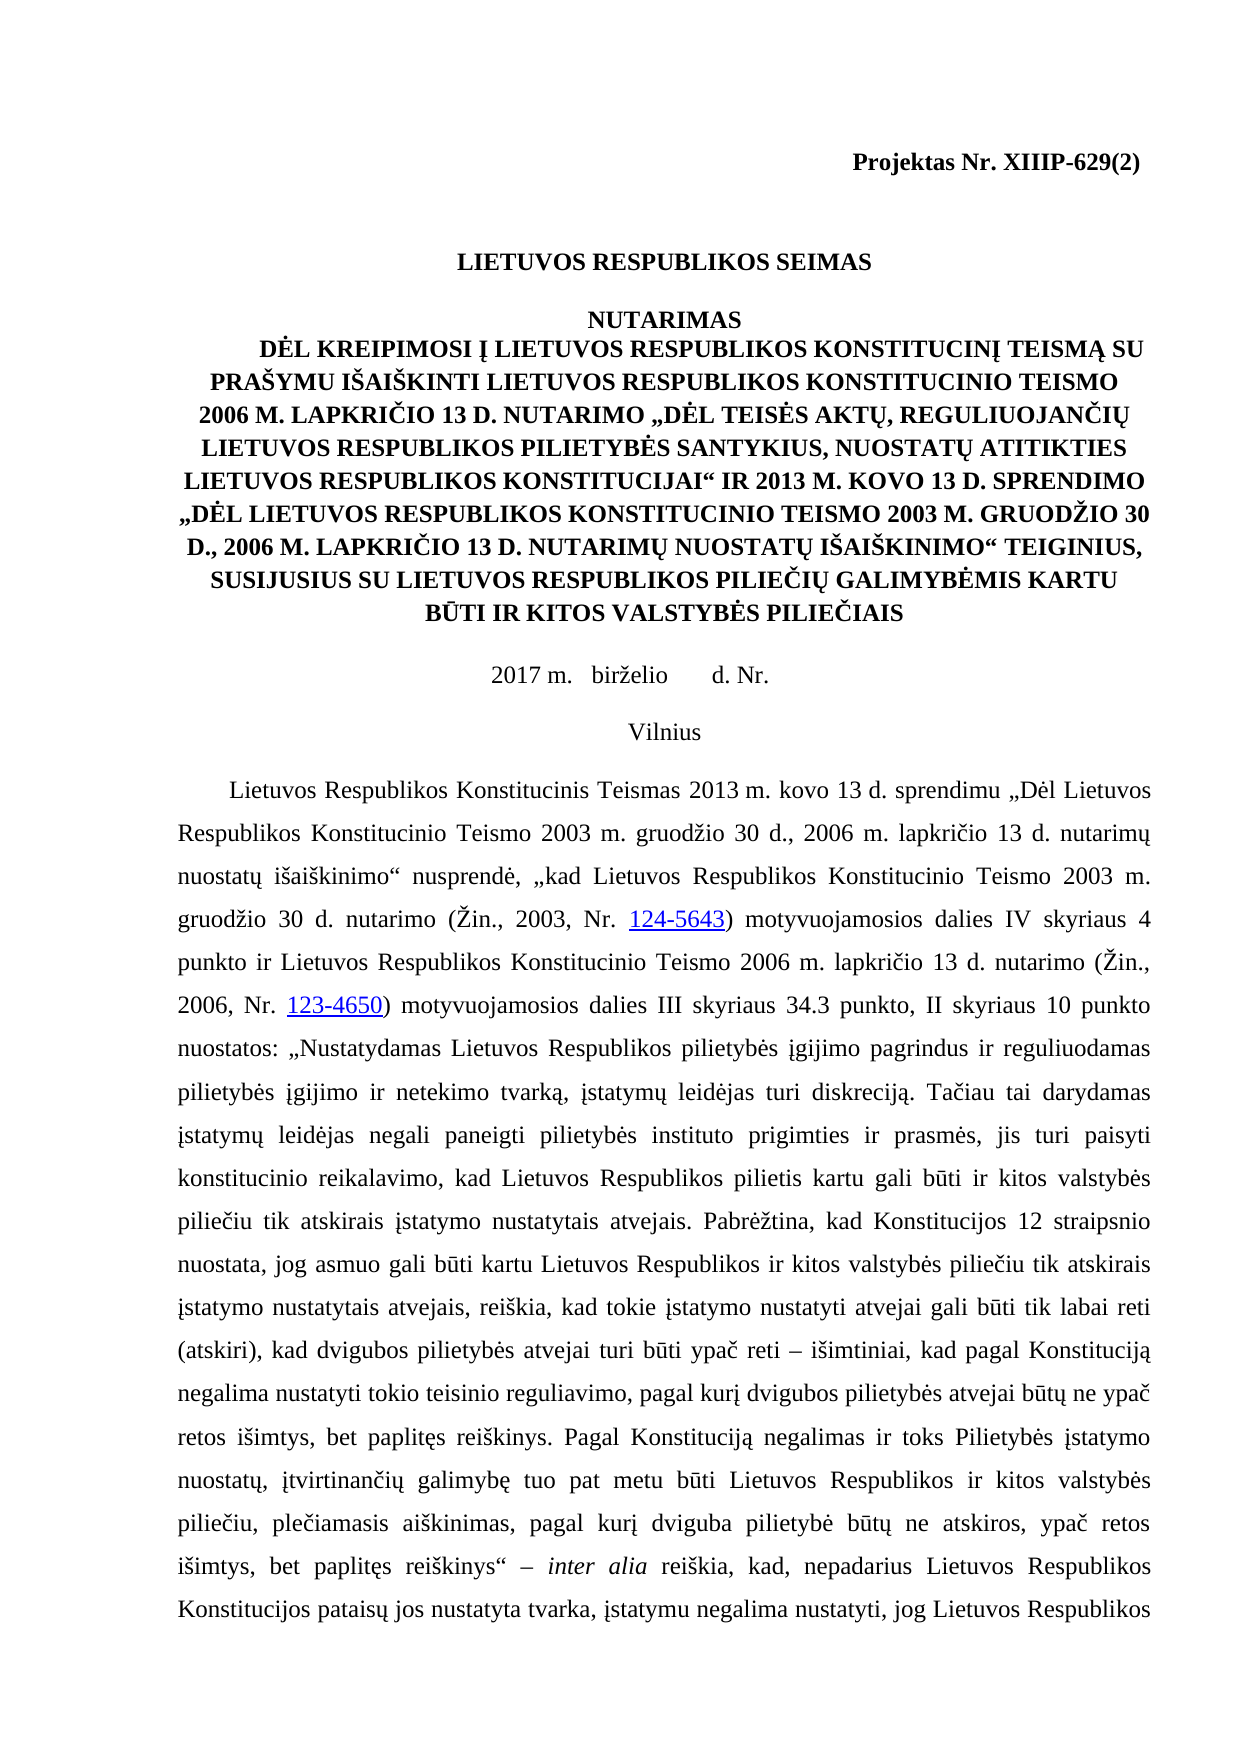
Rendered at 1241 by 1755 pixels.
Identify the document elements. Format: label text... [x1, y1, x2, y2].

text DĖL KREIPIMOSI Į LIETUVOS RESPUBLIKOS KONSTITUCINĮ TEISMĄ SU PRAŠYMU IŠAIŠKINTI LIETUVOS RESPUBLIKOS KONSTITUCINIO TEISMO 2006 M. LAPKRIČIO 13 D. NUTARIMO „DĖL TEISĖS AKTŲ, REGULIUOJANČIŲ LIETUVOS RESPUBLIKOS PILIETYBĖS SANTYKIUS, NUOSTATŲ ATITIKTIES LIETUVOS RESPUBLIKOS KONSTITUCIJAI“ IR 2013 M. KOVO 13 D. SPRENDIMO „DĖL LIETUVOS RESPUBLIKOS KONSTITUCINIO TEISMO 2003 M. GRUODŽIO 30 D., 2006 M. Lapkričio 13 D. NUTARIMŲ NUOSTATŲ IŠAIŠKINIMO“ TEIGINIUS, SUSIJUSIUS SU LIETUVOS RESPUBLIKOS PILIEČIŲ GALIMYBĖMIS KARTU BŪTI IR KITOS VALSTYBĖS PILIEČIAIS [177, 334, 1152, 627]
text Projektas Nr. XIIIP-629(2) [177, 147, 1152, 176]
text 2017 m. birželio d. Nr. [177, 660, 1152, 688]
text LIETUVOS RESPUBLIKOS SEIMAS [177, 247, 1152, 276]
text NUTARIMAS [177, 305, 1152, 334]
text Lietuvos Respublikos Konstitucinis Teismas 2013 m. kovo 13 d. sprendimu „Dėl Lietuvos Respublikos Konstitucinio Teismo 2003 m. gruodžio 30 d., 2006 m. lapkričio 13 d. nutarimų nuostatų išaiškinimo“ nusprendė, „kad Lietuvos Respublikos Konstitucinio Teismo 2003 m. gruodžio 30 d. nutarimo (Žin., 2003, Nr. 124-5643) motyvuojamosios dalies IV skyriaus 4 punkto ir Lietuvos Respublikos Konstitucinio Teismo 2006 m. lapkričio 13 d. nutarimo (Žin., 2006, Nr. 123-4650) motyvuojamosios dalies III skyriaus 34.3 punkto, II skyriaus 10 punkto nuostatos: „Nustatydamas Lietuvos Respublikos pilietybės įgijimo pagrindus ir reguliuodamas pilietybės įgijimo ir netekimo tvarką, įstatymų leidėjas turi diskreciją. Tačiau tai darydamas įstatymų leidėjas negali paneigti pilietybės instituto prigimties ir prasmės, jis turi paisyti konstitucinio reikalavimo, kad Lietuvos Respublikos pilietis kartu gali būti ir kitos valstybės piliečiu tik atskirais įstatymo nustatytais atvejais. Pabrėžtina, kad Konstitucijos 12 straipsnio nuostata, jog asmuo gali būti kartu Lietuvos Respublikos ir kitos valstybės piliečiu tik atskirais įstatymo nustatytais atvejais, reiškia, kad tokie įstatymo nustatyti atvejai gali būti tik labai reti (atskiri), kad dvigubos pilietybės atvejai turi būti ypač reti – išimtiniai, kad pagal Konstituciją negalima nustatyti tokio teisinio reguliavimo, pagal kurį dvigubos pilietybės atvejai būtų ne ypač retos išimtys, bet paplitęs reiškinys. Pagal Konstituciją negalimas ir toks Pilietybės įstatymo nuostatų, įtvirtinančių galimybę tuo pat metu būti Lietuvos Respublikos ir kitos valstybės piliečiu, plečiamasis aiškinimas, pagal kurį dviguba pilietybė būtų ne atskiros, ypač retos išimtys, bet paplitęs reiškinys“ – inter alia reiškia, kad, nepadarius Lietuvos Respublikos Konstitucijos pataisų jos nustatyta tvarka, įstatymu negalima nustatyti, jog Lietuvos Respublikos [177, 775, 1152, 1623]
text Vilnius [177, 717, 1152, 746]
